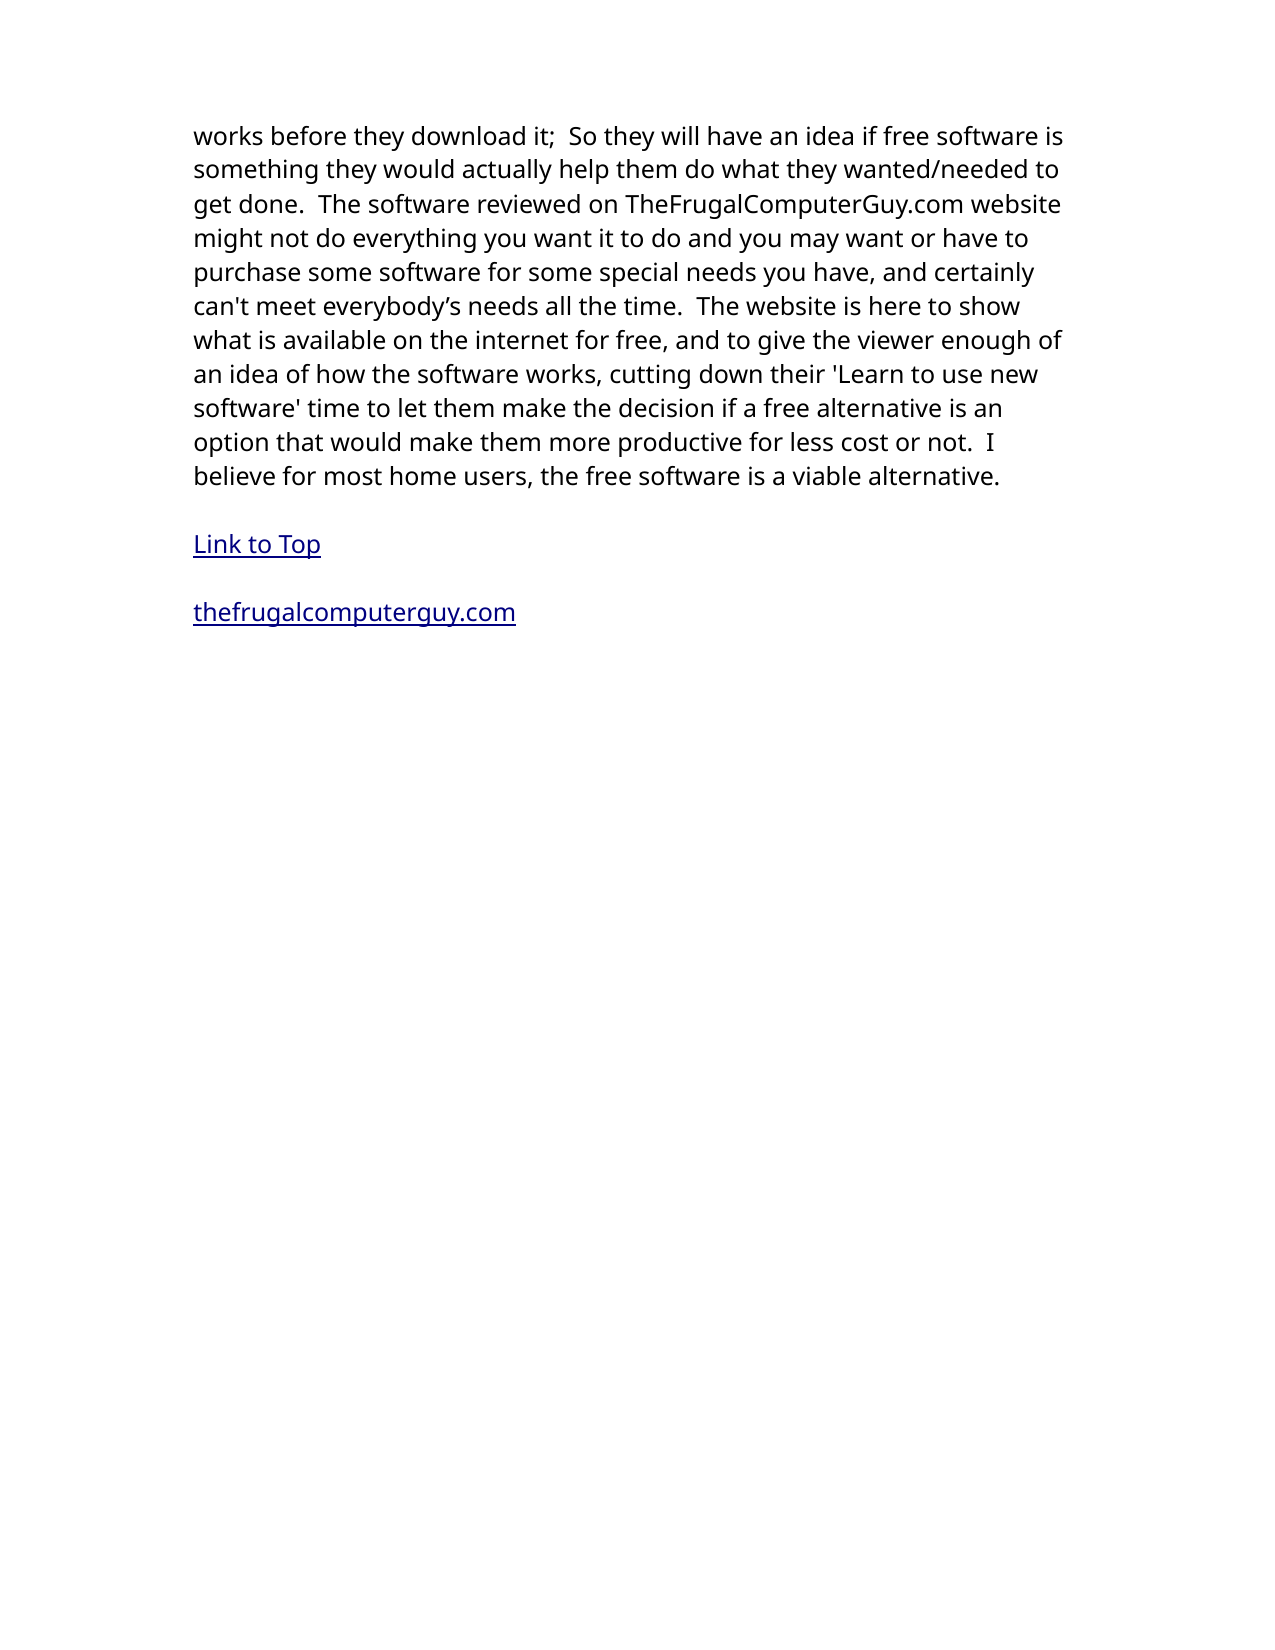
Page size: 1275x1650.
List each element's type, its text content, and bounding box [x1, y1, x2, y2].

text Link to Top [193, 527, 1082, 561]
text works before they download it; So they will have an idea if free software is something they would actually help them do what they wanted/needed to get done. The software reviewed on TheFrugalComputerGuy.com website might not do everything you want it to do and you may want or have to purchase some software for some special needs you have, and certainly can't meet everybody’s needs all the time. The website is here to show what is available on the internet for free, and to give the viewer enough of an idea of how the software works, cutting down their 'Learn to use new software' time to let them make the decision if a free alternative is an option that would make them more productive for less cost or not. I believe for most home users, the free software is a viable alternative. [193, 118, 1082, 493]
text thefrugalcomputerguy.com [193, 595, 1082, 629]
